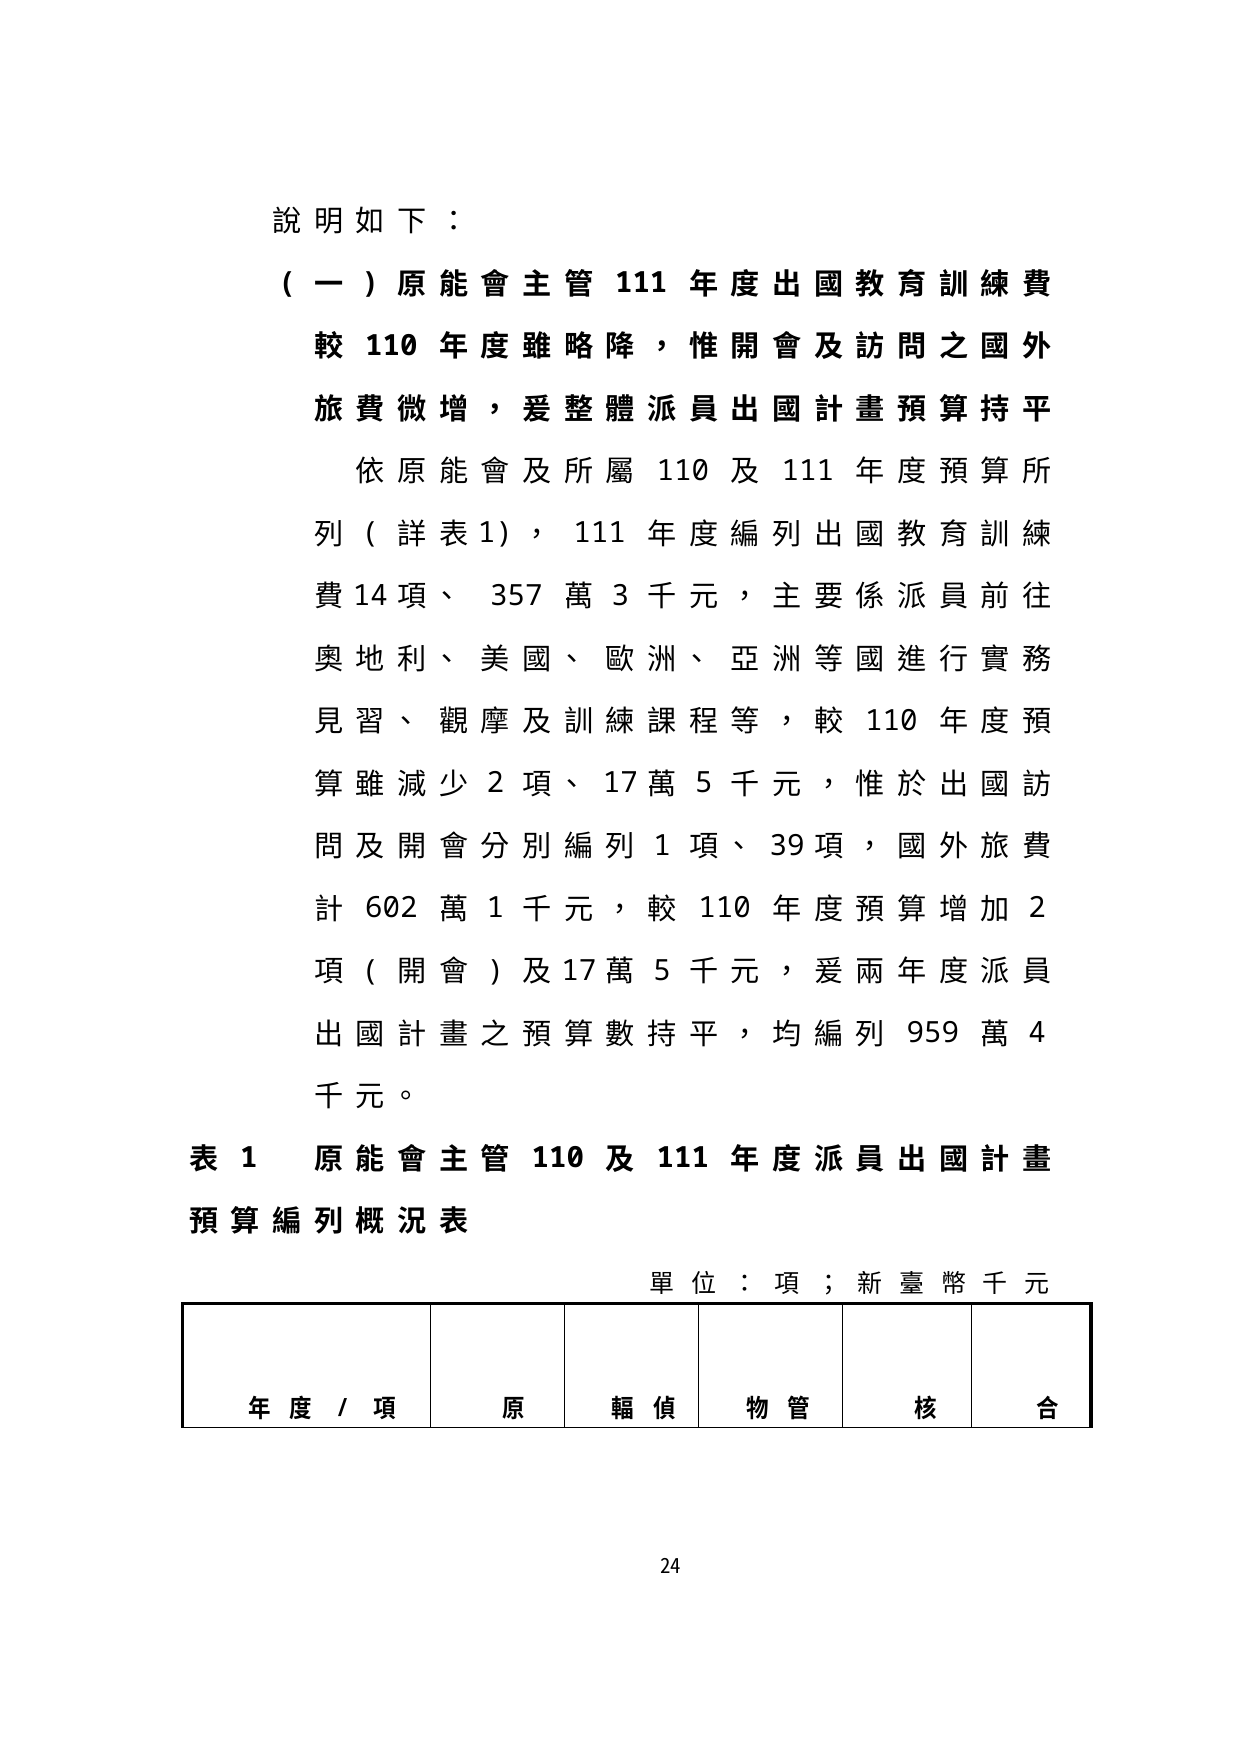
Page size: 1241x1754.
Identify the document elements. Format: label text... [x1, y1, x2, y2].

table_header 物管 [699, 1305, 842, 1427]
text 單位：項；新臺幣千元 [171, 1240, 1058, 1302]
table_header 原 [431, 1305, 564, 1427]
text 依原能會及所屬110及111年度預算所列(詳表1)，111年度編列出國教育訓練費14項、357萬3千元，主要係派員前往奧地利、美國、歐洲、亞洲等國進行實務見習、觀摩及訓練課程等，較110年度預算雖減少2項、17萬5千元，惟於出國訪問及開會分別編列1項、39項，國外旅費計602萬1千元，較110年度預算增加2項(開會)及17萬5千元，爰兩年度派員出國計畫之預算數持平，均編列959萬4千元。 [271, 427, 1058, 1115]
table_header 輻偵 [565, 1305, 698, 1427]
table_header 核 [843, 1305, 971, 1427]
text (一)原能會主管111年度出國教育訓練費較110年度雖略降，惟開會及訪問之國外旅費微增，爰整體派員出國計畫預算持平 [242, 240, 1058, 427]
table_header 年度/項 [184, 1305, 430, 1427]
table_header 合 [972, 1305, 1089, 1427]
text 原能會主管(含原能會、輻偵中心、物管局及核研所)111年度預算案編列派員出國計畫預算959萬4千元，與109及110年度同，惟考量109年度及110年迄7月底因受新冠肺炎(COVID-19)疫情影響，出國計畫均未能執行，允宜衡酌實際情形妥編出國旅費。茲說明如下： [242, 177, 1058, 240]
text 表1 原能會主管110及111年度派員出國計畫預算編列概況表 [171, 1115, 1058, 1240]
